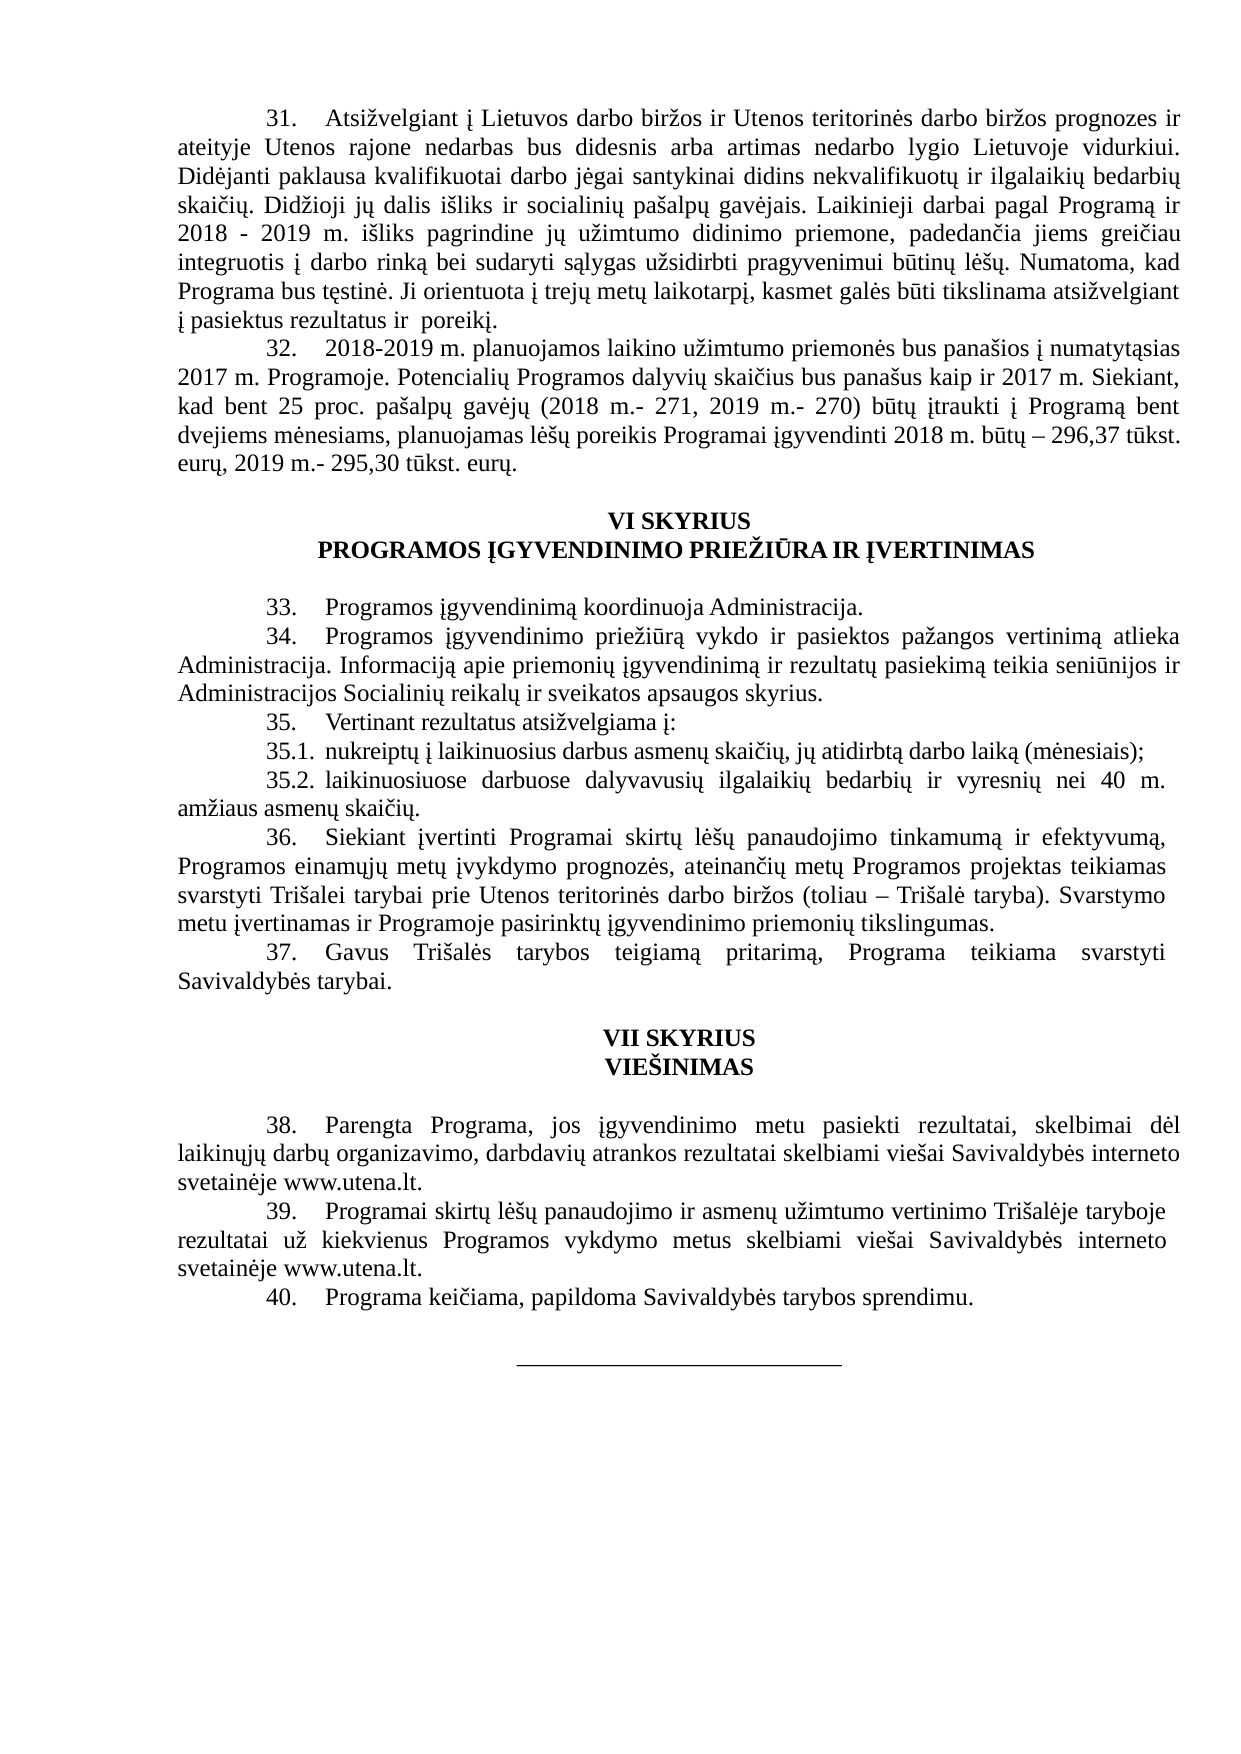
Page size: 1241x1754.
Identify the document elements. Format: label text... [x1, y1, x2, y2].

text 35.2. laikinuosiuose darbuose dalyvavusių ilgalaikių bedarbių ir vyresnių nei 40 m. amžiaus asmenų skaičių. [177, 765, 1167, 822]
text 31. Atsižvelgiant į Lietuvos darbo biržos ir Utenos teritorinės darbo biržos prognozes ir ateityje Utenos rajone nedarbas bus didesnis arba artimas nedarbo lygio Lietuvoje vidurkiui. Didėjanti paklausa kvalifikuotai darbo jėgai santykinai didins nekvalifikuotų ir ilgalaikių bedarbių skaičių. Didžioji jų dalis išliks ir socialinių pašalpų gavėjais. Laikinieji darbai pagal Programą ir 2018 - 2019 m. išliks pagrindine jų užimtumo didinimo priemone, padedančia jiems greičiau integruotis į darbo rinką bei sudaryti sąlygas užsidirbti pragyvenimui būtinų lėšų. Numatoma, kad Programa bus tęstinė. Ji orientuota į trejų metų laikotarpį, kasmet galės būti tikslinama atsižvelgiant į pasiektus rezultatus ir poreikį. [177, 103, 1181, 333]
text VII SKYRIUS [177, 1023, 1181, 1052]
text VIEŠINIMAS [177, 1052, 1181, 1081]
text 38. Parengta Programa, jos įgyvendinimo metu pasiekti rezultatai, skelbimai dėl laikinųjų darbų organizavimo, darbdavių atrankos rezultatai skelbiami viešai Savivaldybės interneto svetainėje www.utena.lt. [177, 1110, 1181, 1196]
text 40. Programa keičiama, papildoma Savivaldybės tarybos sprendimu. [177, 1282, 1181, 1311]
text 32. 2018-2019 m. planuojamos laikino užimtumo priemonės bus panašios į numatytąsias 2017 m. Programoje. Potencialių Programos dalyvių skaičius bus panašus kaip ir 2017 m. Siekiant, kad bent 25 proc. pašalpų gavėjų (2018 m.- 271, 2019 m.- 270) būtų įtraukti į Programą bent dvejiems mėnesiams, planuojamas lėšų poreikis Programai įgyvendinti 2018 m. būtų – 296,37 tūkst. eurų, 2019 m.- 295,30 tūkst. eurų. [177, 333, 1181, 477]
text 39. Programai skirtų lėšų panaudojimo ir asmenų užimtumo vertinimo Trišalėje taryboje rezultatai už kiekvienus Programos vykdymo metus skelbiami viešai Savivaldybės interneto svetainėje www.utena.lt. [177, 1196, 1167, 1282]
text 35. Vertinant rezultatus atsižvelgiama į: [177, 707, 1167, 736]
text VI SKYRIUS [177, 506, 1181, 535]
text 37. Gavus Trišalės tarybos teigiamą pritarimą, Programa teikiama svarstyti Savivaldybės tarybai. [177, 937, 1167, 995]
text __________________________ [177, 1340, 1181, 1368]
text 34. Programos įgyvendinimo priežiūrą vykdo ir pasiektos pažangos vertinimą atlieka Administracija. Informaciją apie priemonių įgyvendinimą ir rezultatų pasiekimą teikia seniūnijos ir Administracijos Socialinių reikalų ir sveikatos apsaugos skyrius. [177, 621, 1181, 707]
text 33. Programos įgyvendinimą koordinuoja Administracija. [177, 592, 1181, 621]
text 35.1. nukreiptų į laikinuosius darbus asmenų skaičių, jų atidirbtą darbo laiką (mėnesiais); [177, 736, 1167, 765]
text PROGRAMOS ĮGYVENDINIMO PRIEŽIŪRA IR ĮVERTINIMAS [177, 535, 1181, 563]
text 36. Siekiant įvertinti Programai skirtų lėšų panaudojimo tinkamumą ir efektyvumą, Programos einamųjų metų įvykdymo prognozės, ateinančių metų Programos projektas teikiamas svarstyti Trišalei tarybai prie Utenos teritorinės darbo biržos (toliau – Trišalė taryba). Svarstymo metu įvertinamas ir Programoje pasirinktų įgyvendinimo priemonių tikslingumas. [177, 822, 1167, 937]
